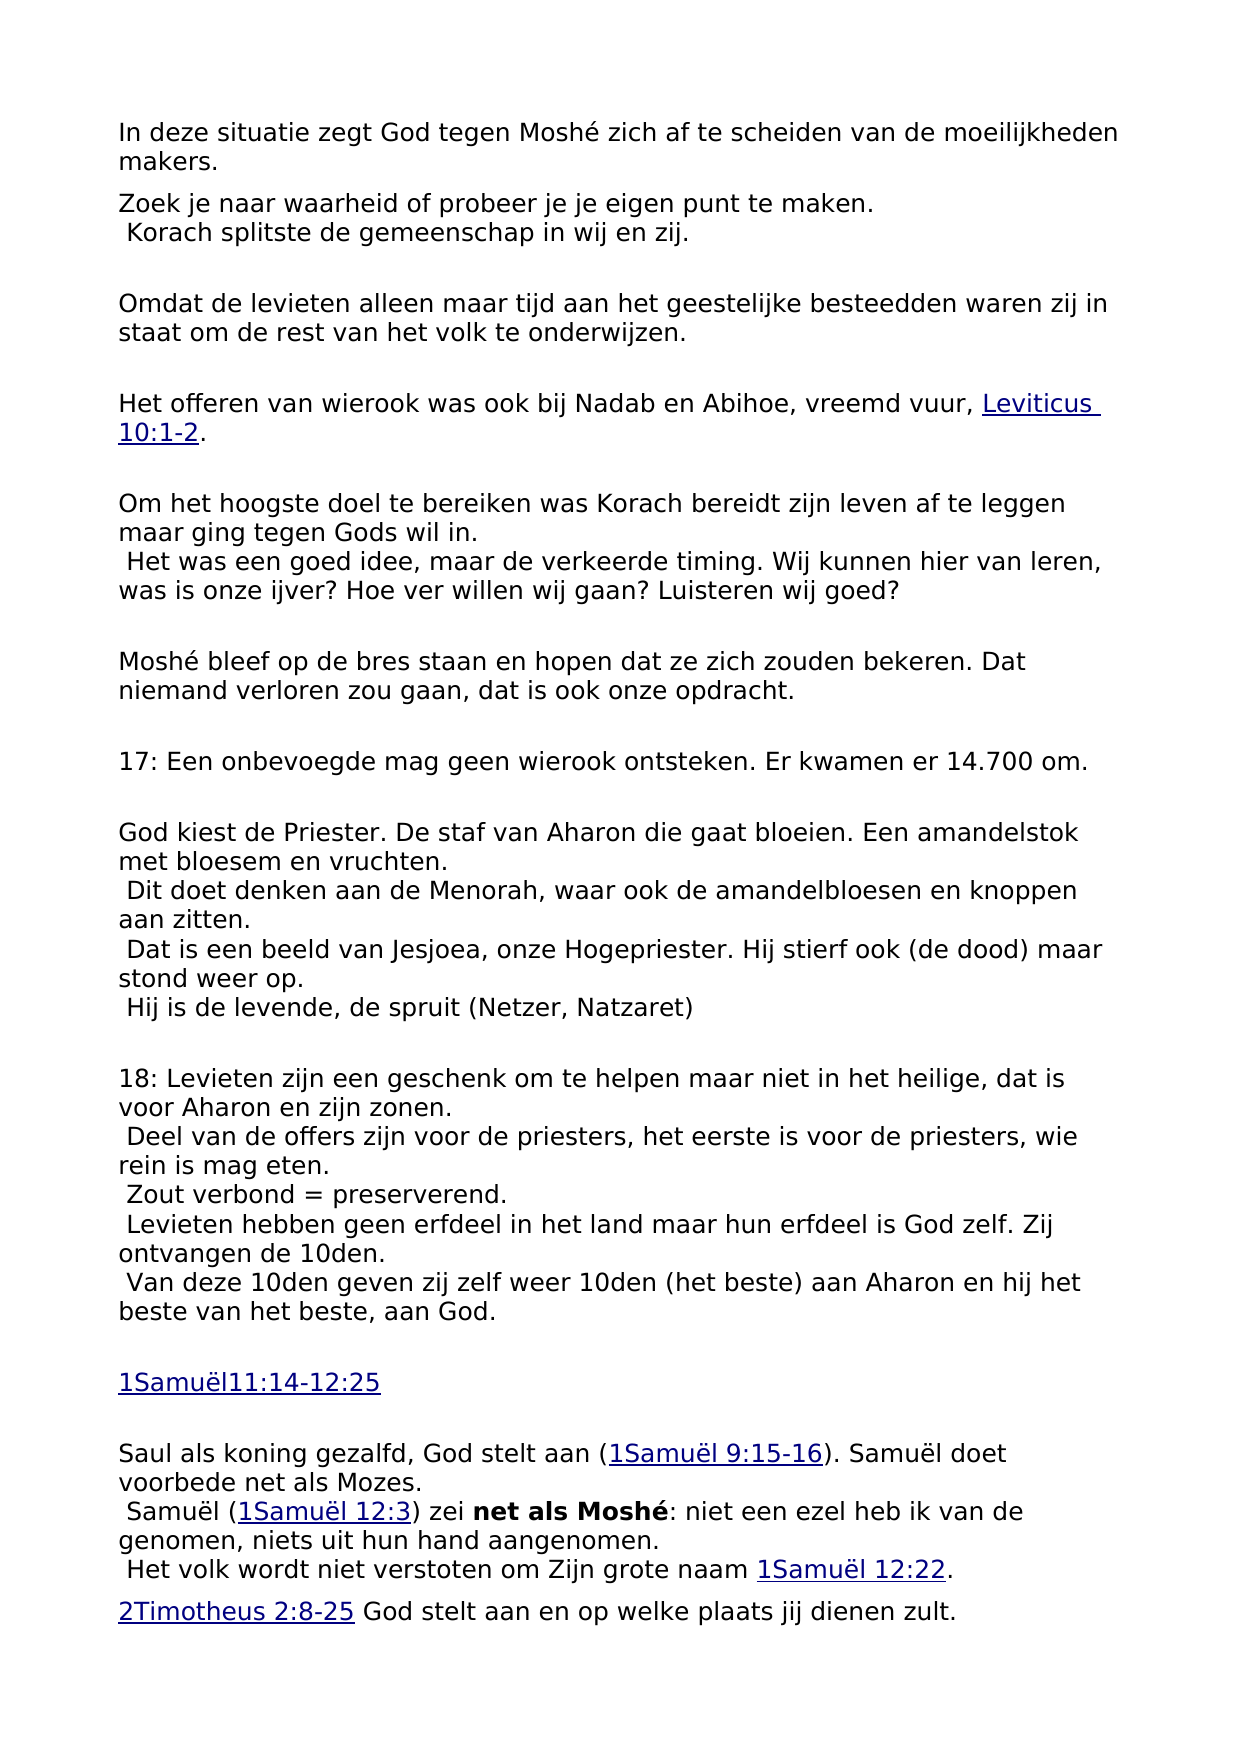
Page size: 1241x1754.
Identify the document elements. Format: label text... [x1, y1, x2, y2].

text Om het hoogste doel te bereiken was Korach bereidt zijn leven af te leggen maar ging tegen Gods wil in. Het was een goed idee, maar de verkeerde timing. Wij kunnen hier van leren, was is onze ijver? Hoe ver willen wij gaan? Luisteren wij goed? [118, 489, 1122, 635]
text Het offeren van wierook was ook bij Nadab en Abihoe, vreemd vuur, Leviticus 10:1-2. [118, 389, 1122, 476]
text Omdat de levieten alleen maar tijd aan het geestelijke besteedden waren zij in staat om de rest van het volk te onderwijzen. [118, 289, 1122, 376]
text God kiest de Priester. De staf van Aharon die gaat bloeien. Een amandelstok met bloesem en vruchten. Dit doet denken aan de Menorah, waar ook de amandelbloesen en knoppen aan zitten. Dat is een beeld van Jesjoea, onze Hogepriester. Hij stierf ook (de dood) maar stond weer op. Hij is de levende, de spruit (Netzer, Natzaret) [118, 818, 1122, 1051]
text Moshé bleef op de bres staan en hopen dat ze zich zouden bekeren. Dat niemand verloren zou gaan, dat is ook onze opdracht. [118, 647, 1122, 735]
text Zoek je naar waarheid of probeer je je eigen punt te maken. Korach splitste de gemeenschap in wij en zij. [118, 189, 1122, 276]
text 2Timotheus 2:8-25 God stelt aan en op welke plaats jij dienen zult. [118, 1597, 1122, 1626]
text 1Samuël11:14-12:25 [118, 1368, 1122, 1426]
text 17: Een onbevoegde mag geen wierook ontsteken. Er kwamen er 14.700 om. [118, 747, 1122, 806]
text 18: Levieten zijn een geschenk om te helpen maar niet in het heilige, dat is voor Aharon en zijn zonen. Deel van de offers zijn voor de priesters, het eerste is voor de priesters, wie rein is mag eten. Zout verbond = preserverend. Levieten hebben geen erfdeel in het land maar hun erfdeel is God zelf. Zij ontvangen de 10den. Van deze 10den geven zij zelf weer 10den (het beste) aan Aharon en hij het beste van het beste, aan God. [118, 1064, 1122, 1356]
text Saul als koning gezalfd, God stelt aan (1Samuël 9:15-16). Samuël doet voorbede net als Mozes. Samuël (1Samuël 12:3) zei net als Moshé: niet een ezel heb ik van de genomen, niets uit hun hand aangenomen. Het volk wordt niet verstoten om Zijn grote naam 1Samuël 12:22. [118, 1439, 1122, 1585]
text In deze situatie zegt God tegen Moshé zich af te scheiden van de moeilijkheden makers. [118, 118, 1122, 176]
